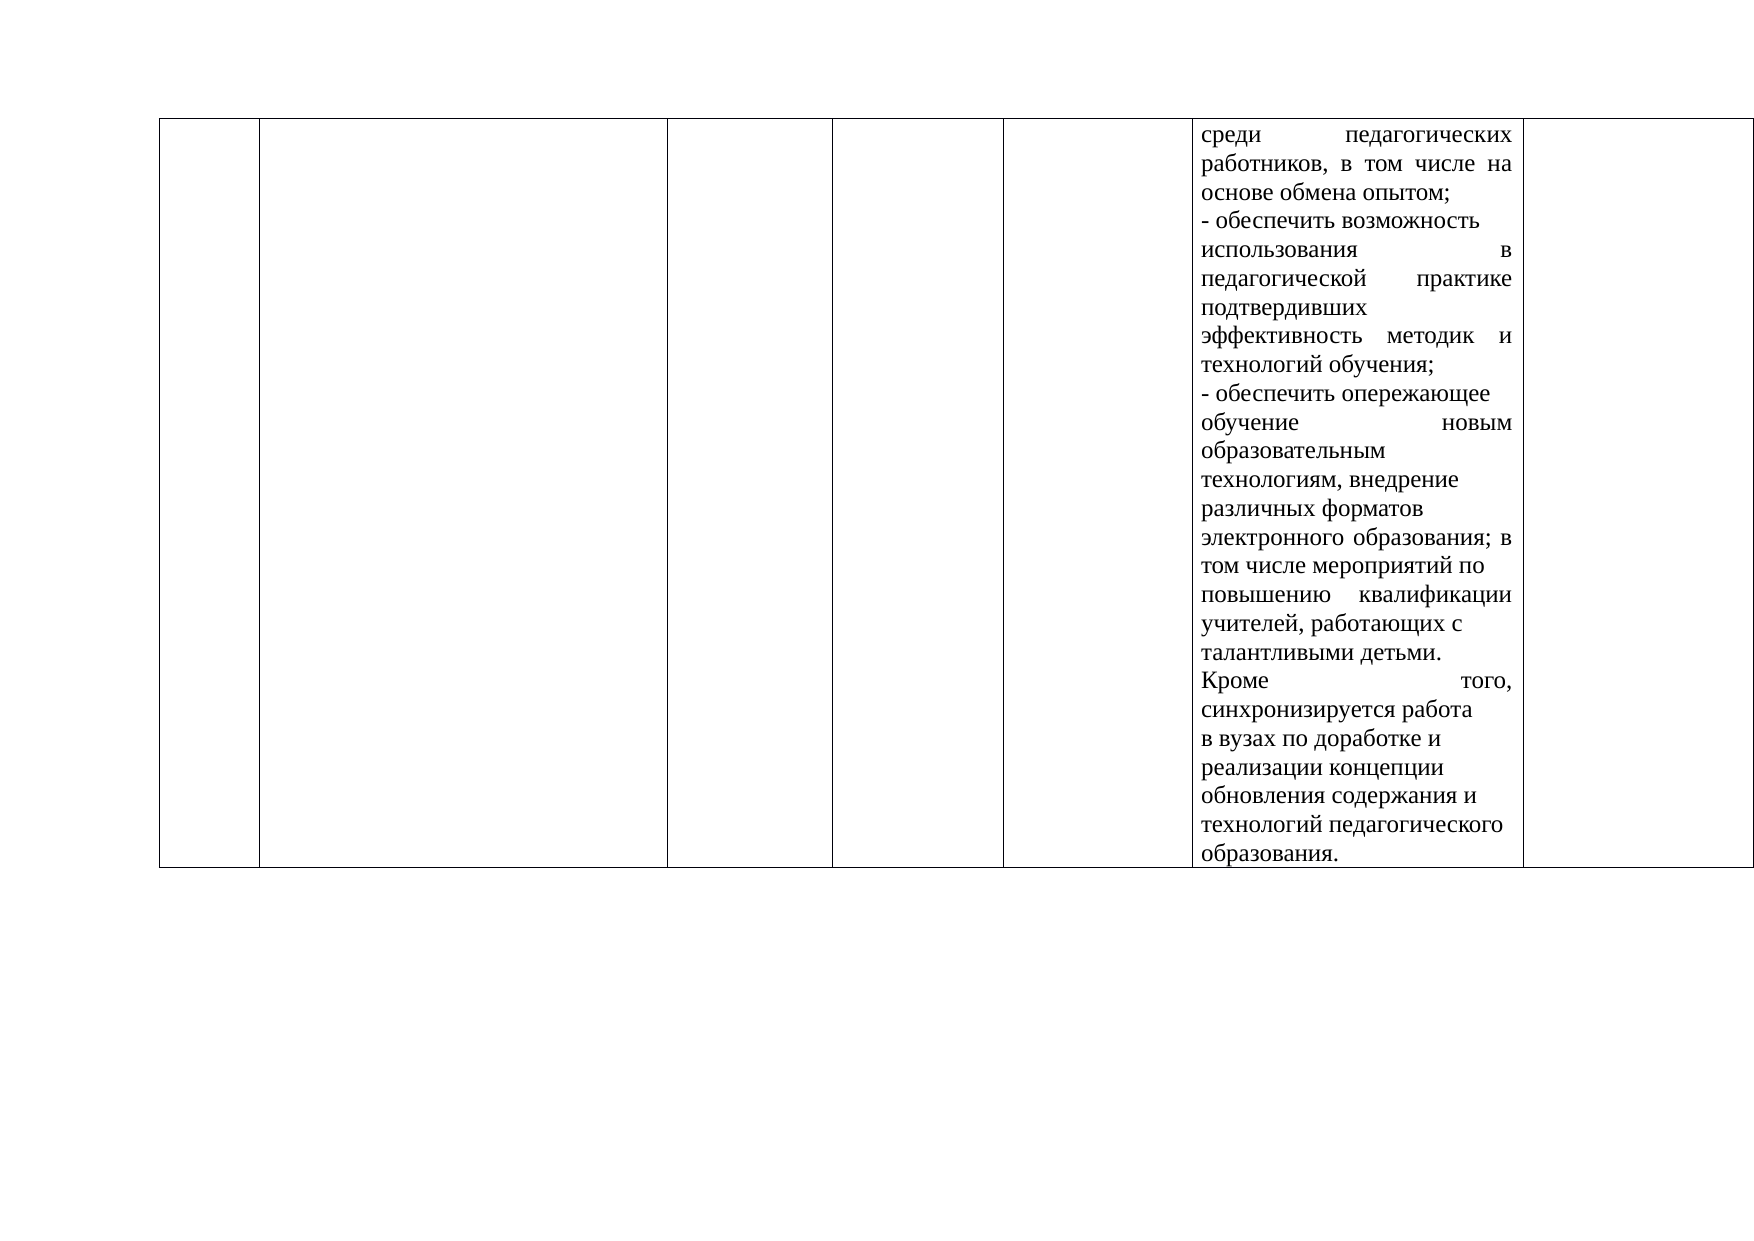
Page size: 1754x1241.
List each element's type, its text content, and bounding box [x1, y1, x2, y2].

table_cell [1004, 119, 1192, 867]
table_cell [1524, 119, 1753, 867]
table_cell среди педагогических работников, в том числе на основе обмена опытом; - обеспечить возможность использования в педагогической практике подтвердивших эффективность методик и технологий обучения; - обеспечить опережающее обучение новым образовательным технологиям, внедрение различных форматов электронного образования; в том числе мероприятий по повышению квалификации учителей, работающих с талантливыми детьми. Кроме того, синхронизируется работа в вузах по доработке и реализации концепции обновления содержания и технологий педагогического образования. [1193, 119, 1523, 867]
table_cell [668, 119, 832, 867]
table_cell [260, 119, 667, 867]
table_cell [833, 119, 1003, 867]
table_cell [160, 119, 259, 867]
